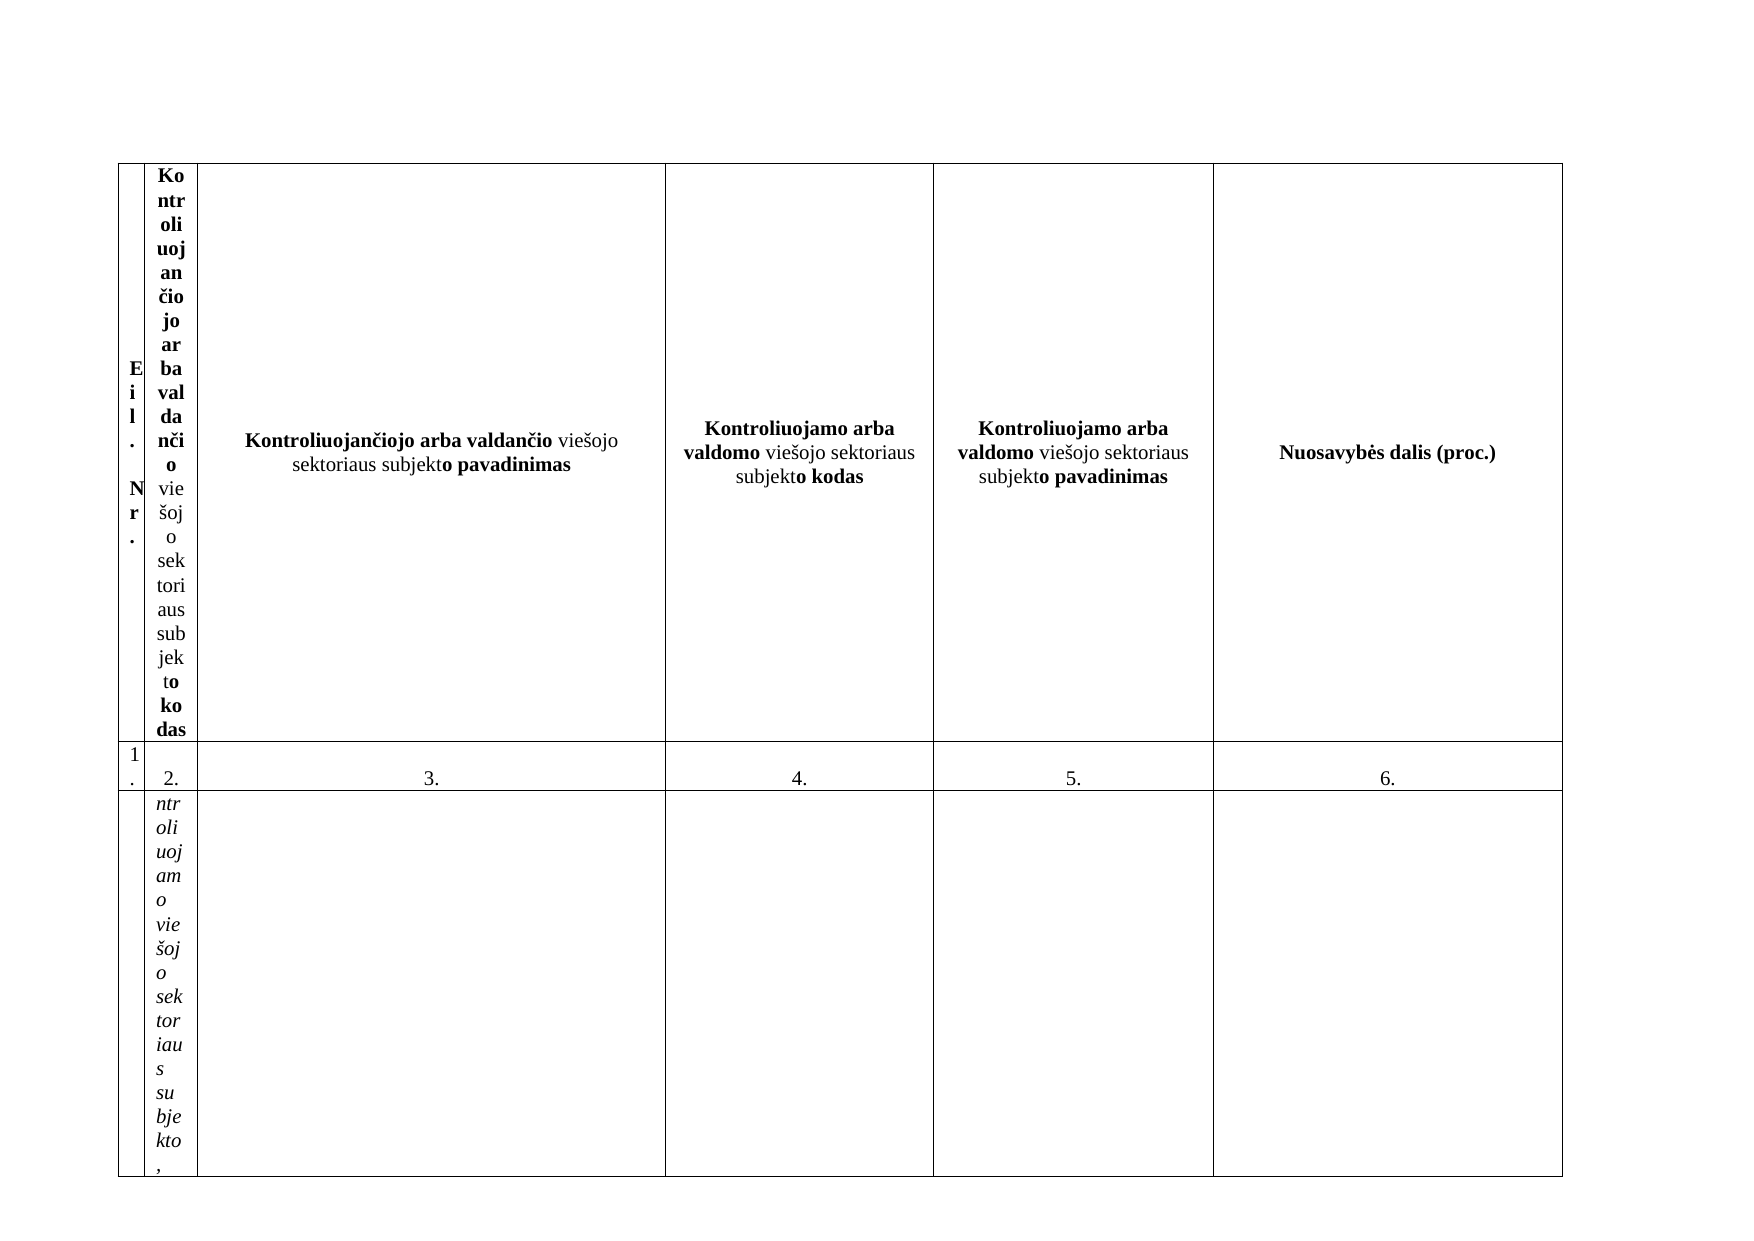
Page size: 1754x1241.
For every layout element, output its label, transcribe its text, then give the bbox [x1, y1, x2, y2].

table_cell 4. [666, 742, 933, 790]
table_cell [1214, 791, 1562, 1176]
table_header Kontroliuojamo arba valdomo viešojo sektoriaus subjekto pavadinimas [934, 164, 1213, 741]
table_cell [934, 791, 1213, 1176]
table_cell 6. [1214, 742, 1562, 790]
table_header Nuosavybės dalis (proc.) [1214, 164, 1562, 741]
table_cell [666, 791, 933, 1176]
table_header Kontroliuojančiojo arba valdančio viešojo sektoriaus subjekto kodas [145, 164, 197, 741]
table_header Eil. Nr. [119, 164, 144, 741]
table_cell 5. [934, 742, 1213, 790]
table_cell 2. [145, 742, 197, 790]
table_header Kontroliuojamo arba valdomo viešojo sektoriaus subjekto kodas [666, 164, 933, 741]
table_cell [119, 791, 144, 1176]
table_cell 1. [119, 742, 144, 790]
table_cell [198, 791, 665, 1176]
table_header Kontroliuojančiojo arba valdančio viešojo sektoriaus subjekto pavadinimas [198, 164, 665, 741]
table_cell ntroliuojamo viešojo sektoriaus subjekto, [145, 791, 197, 1176]
table_cell 3. [198, 742, 665, 790]
